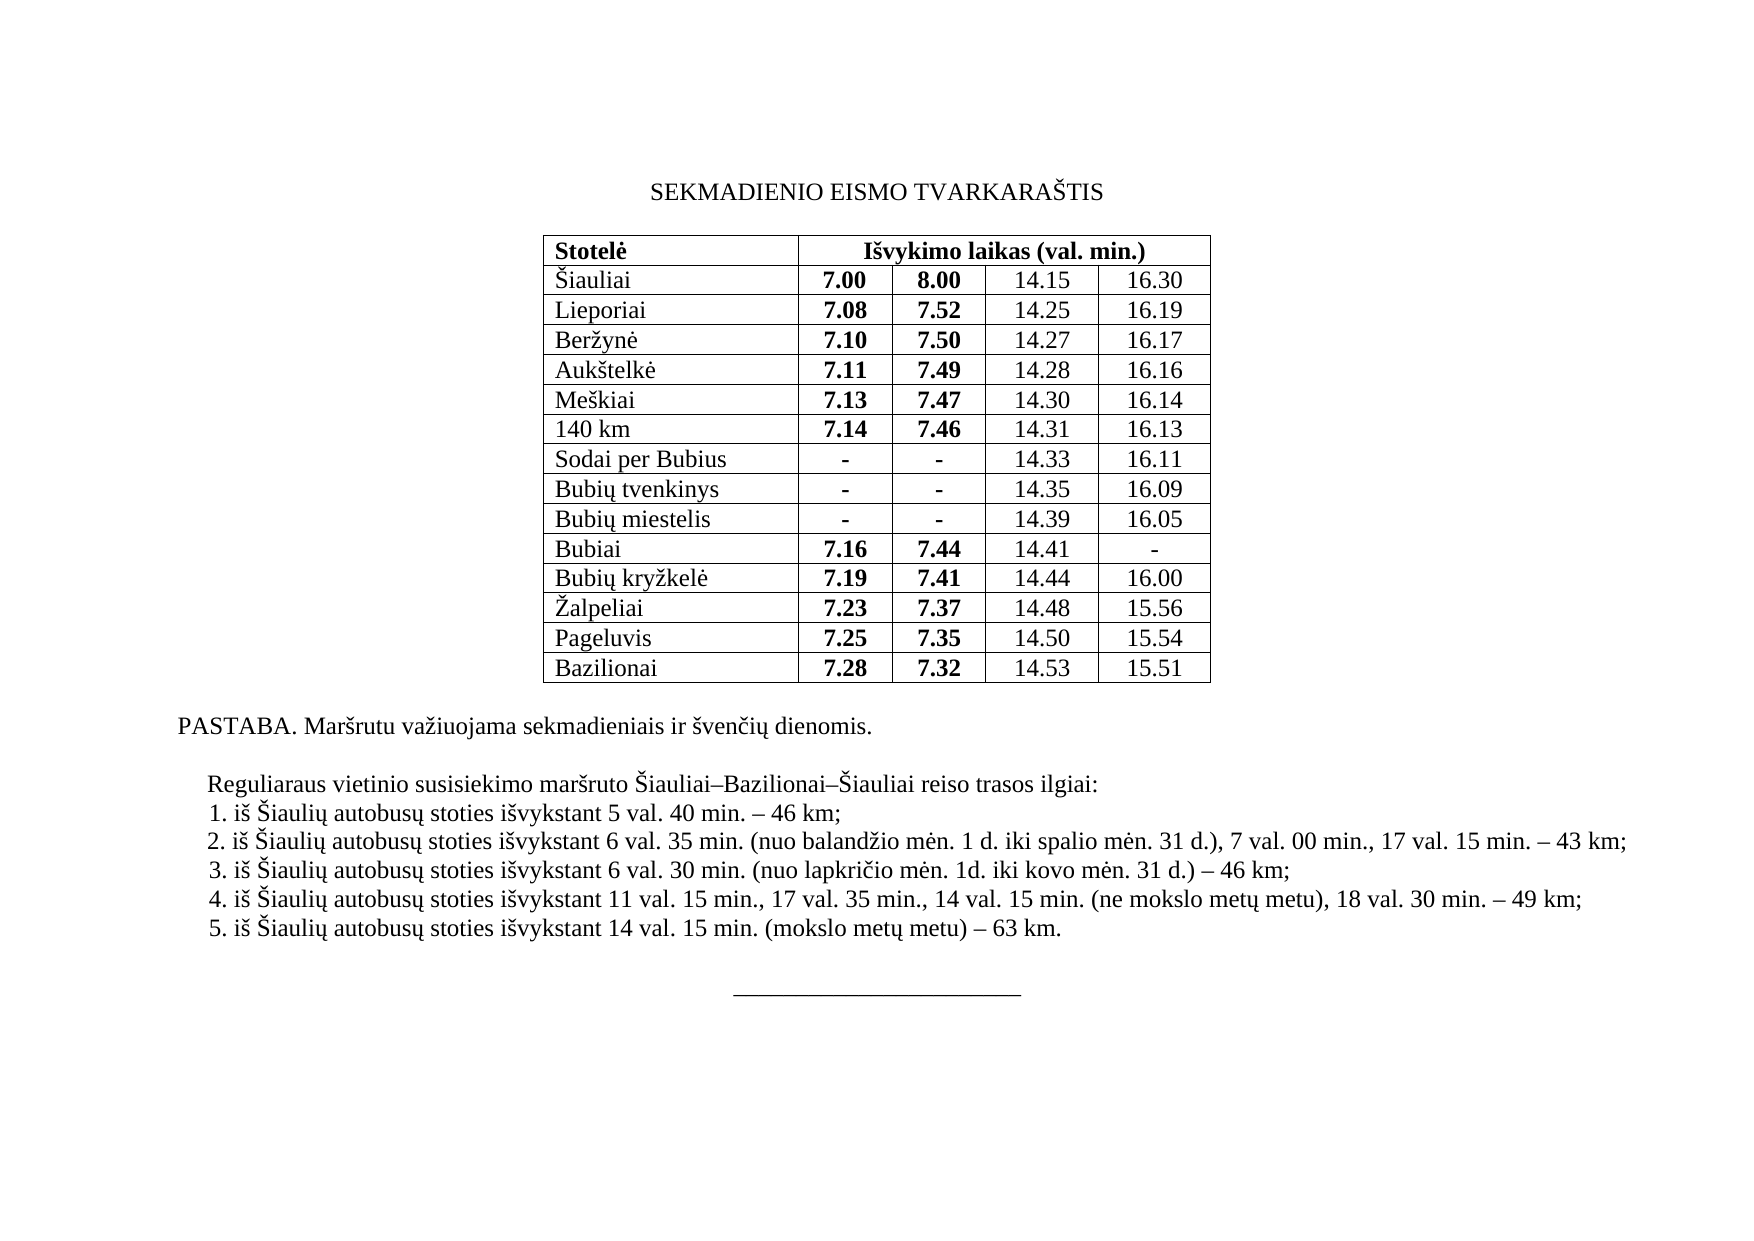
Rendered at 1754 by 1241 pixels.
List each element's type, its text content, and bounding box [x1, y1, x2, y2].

table_cell 7.23 [799, 593, 892, 622]
table_cell 7.35 [893, 623, 985, 652]
table_cell - [893, 444, 985, 473]
text _______________________ [118, 970, 1636, 999]
table_cell 14.25 [986, 295, 1098, 324]
table_cell Aukštelkė [544, 355, 798, 384]
table_cell 15.56 [1099, 593, 1210, 622]
table_cell 7.25 [799, 623, 892, 652]
table_cell Sodai per Bubius [544, 444, 798, 473]
table_cell 7.37 [893, 593, 985, 622]
table_cell 16.00 [1099, 564, 1210, 592]
table_cell Pageluvis [544, 623, 798, 652]
table_cell 16.09 [1099, 474, 1210, 503]
table_cell 7.49 [893, 355, 985, 384]
table_cell 7.13 [799, 385, 892, 413]
table_cell 7.28 [799, 653, 892, 682]
text 5. iš Šiaulių autobusų stoties išvykstant 14 val. 15 min. (mokslo metų metu) – 63 km. [209, 913, 1636, 941]
table_cell 16.19 [1099, 295, 1210, 324]
text 3. iš Šiaulių autobusų stoties išvykstant 6 val. 30 min. (nuo lapkričio mėn. 1d. iki kovo mėn. 31 d.) – 46 km; [209, 855, 1636, 884]
table_cell 15.51 [1099, 653, 1210, 682]
text 4. iš Šiaulių autobusų stoties išvykstant 11 val. 15 min., 17 val. 35 min., 14 val. 15 min. (ne mokslo metų metu), 18 val. 30 min. – 49 km; [118, 884, 1636, 913]
table_cell Beržynė [544, 325, 798, 354]
table_cell Žalpeliai [544, 593, 798, 622]
table_cell 7.52 [893, 295, 985, 324]
table_header Stotelė [544, 236, 798, 264]
text PASTABA. Maršrutu važiuojama sekmadieniais ir švenčių dienomis. [118, 711, 1636, 740]
table_cell 7.11 [799, 355, 892, 384]
table_cell Bubių kryžkelė [544, 564, 798, 592]
table_cell Bubiai [544, 534, 798, 562]
table_cell 8.00 [893, 266, 985, 294]
table_cell 7.46 [893, 415, 985, 443]
table_cell 14.31 [986, 415, 1098, 443]
table_cell 14.48 [986, 593, 1098, 622]
table_cell Lieporiai [544, 295, 798, 324]
table_cell Meškiai [544, 385, 798, 413]
table_cell 16.11 [1099, 444, 1210, 473]
table_cell 7.41 [893, 564, 985, 592]
table_cell 14.33 [986, 444, 1098, 473]
table_cell 14.44 [986, 564, 1098, 592]
table_header Išvykimo laikas (val. min.) [799, 236, 1210, 264]
table_cell Bazilionai [544, 653, 798, 682]
table_cell 7.10 [799, 325, 892, 354]
table_cell 14.53 [986, 653, 1098, 682]
table_cell 16.17 [1099, 325, 1210, 354]
text 1. iš Šiaulių autobusų stoties išvykstant 5 val. 40 min. – 46 km; [209, 798, 1636, 826]
text SEKMADIENIO EISMO TVARKARAŠTIS [118, 177, 1636, 206]
text 2. iš Šiaulių autobusų stoties išvykstant 6 val. 35 min. (nuo balandžio mėn. 1 d. iki spalio mėn. 31 d.), 7 val. 00 min., 17 val. 15 min. – 43 km; [118, 826, 1636, 855]
table_cell 7.32 [893, 653, 985, 682]
text Reguliaraus vietinio susisiekimo maršruto Šiauliai–Bazilionai–Šiauliai reiso trasos ilgiai: [118, 769, 1636, 798]
table_cell 7.14 [799, 415, 892, 443]
table_cell 7.50 [893, 325, 985, 354]
table_cell 14.30 [986, 385, 1098, 413]
table_cell 7.47 [893, 385, 985, 413]
table_cell 16.14 [1099, 385, 1210, 413]
table_cell - [799, 504, 892, 533]
table_cell 14.27 [986, 325, 1098, 354]
table_cell 15.54 [1099, 623, 1210, 652]
table_cell 14.35 [986, 474, 1098, 503]
table_cell 14.39 [986, 504, 1098, 533]
table_cell - [799, 444, 892, 473]
table_cell Bubių miestelis [544, 504, 798, 533]
table_cell 7.16 [799, 534, 892, 562]
table_cell 7.08 [799, 295, 892, 324]
table_cell - [799, 474, 892, 503]
table_cell - [893, 474, 985, 503]
table_cell 140 km [544, 415, 798, 443]
table_cell 14.15 [986, 266, 1098, 294]
table_cell 16.30 [1099, 266, 1210, 294]
table_cell 14.28 [986, 355, 1098, 384]
table_cell 14.50 [986, 623, 1098, 652]
table_cell 14.41 [986, 534, 1098, 562]
table_cell 16.05 [1099, 504, 1210, 533]
table_cell 7.19 [799, 564, 892, 592]
table_cell 16.16 [1099, 355, 1210, 384]
table_cell 7.00 [799, 266, 892, 294]
table_cell - [1099, 534, 1210, 562]
table_cell 16.13 [1099, 415, 1210, 443]
table_cell Šiauliai [544, 266, 798, 294]
table_cell Bubių tvenkinys [544, 474, 798, 503]
table_cell 7.44 [893, 534, 985, 562]
table_cell - [893, 504, 985, 533]
